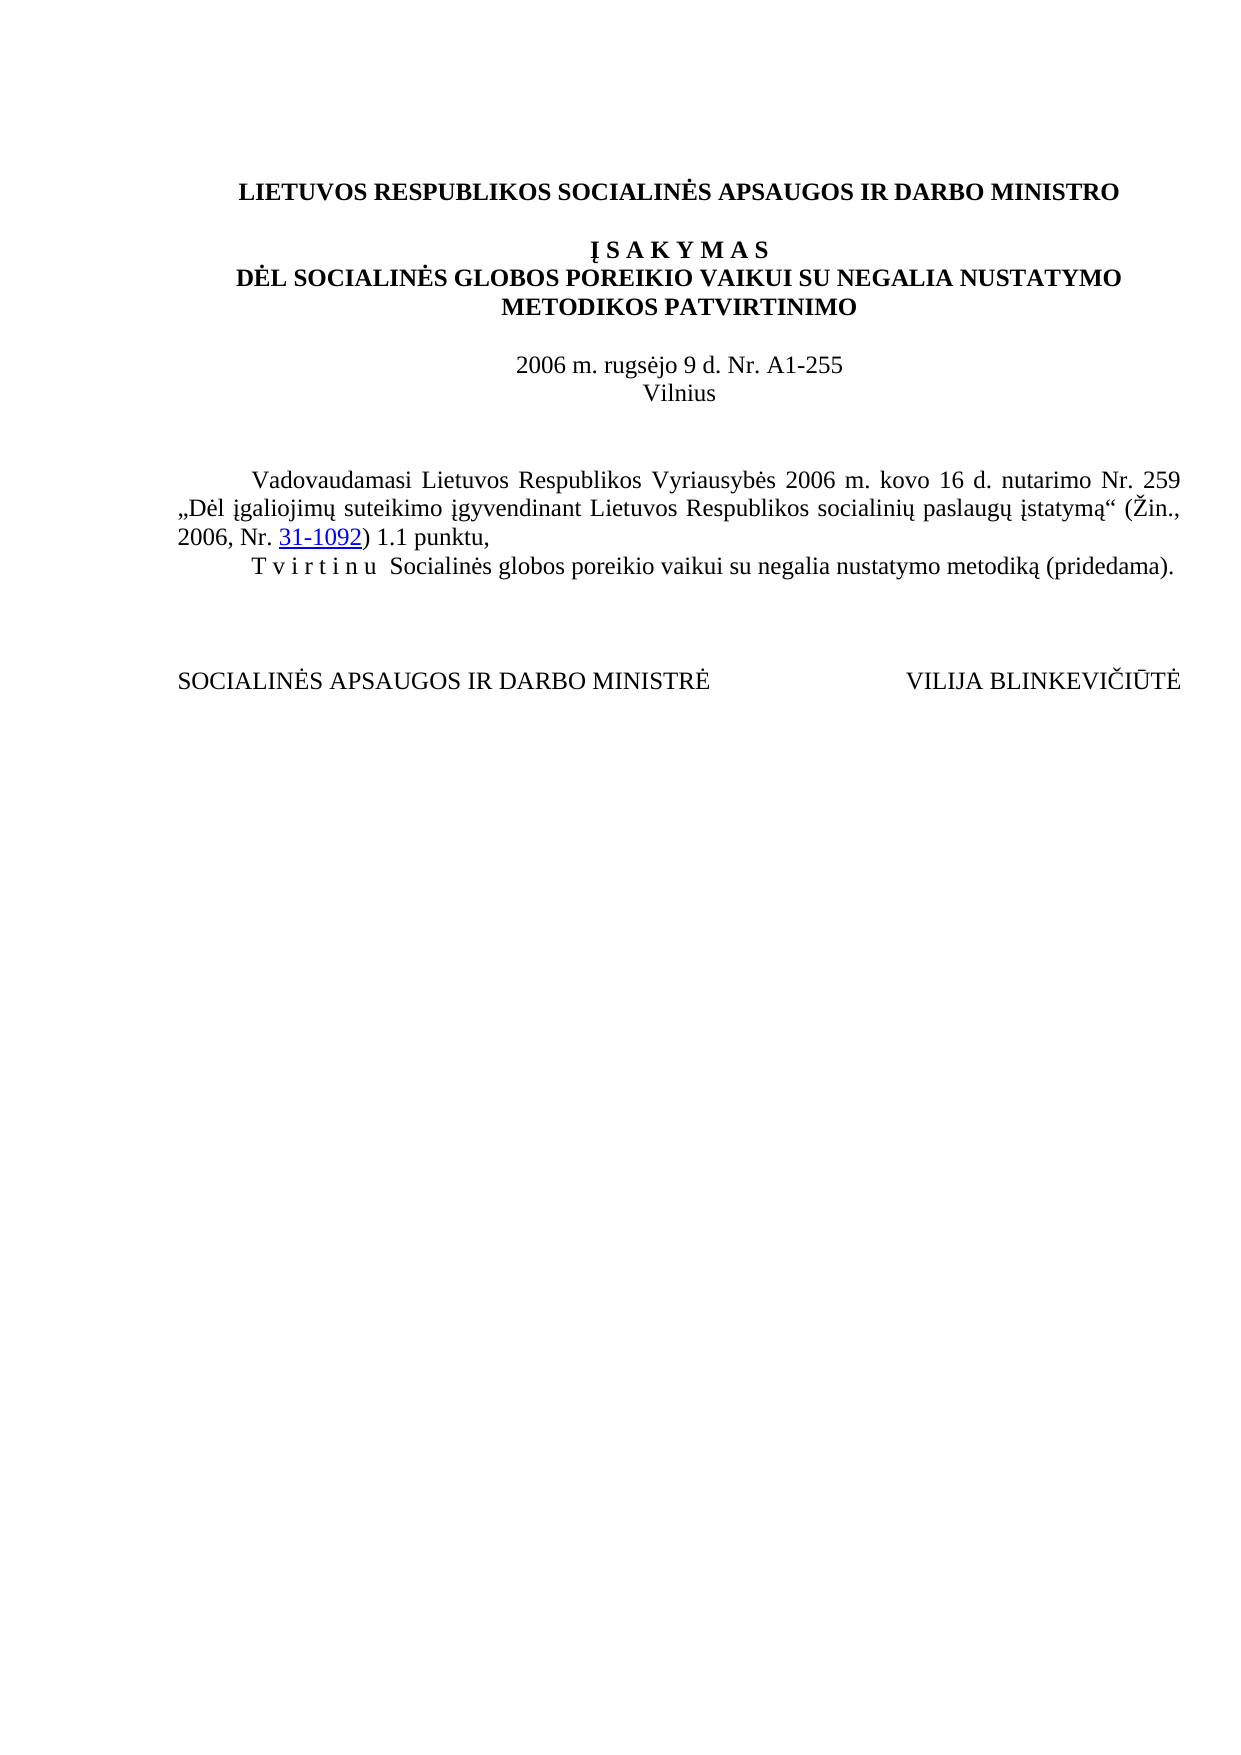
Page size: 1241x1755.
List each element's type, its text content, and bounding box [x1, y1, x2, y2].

text DĖL SOCIALINĖS GLOBOS POREIKIO VAIKUI SU NEGALIA NUSTATYMO METODIKOS PATVIRTINIMO [177, 263, 1181, 321]
text SOCIALINĖS APSAUGOS IR DARBO MINISTRĖ VILIJA BLINKEVIČIŪTĖ [177, 666, 1181, 695]
text Į S A K Y M A S [177, 235, 1181, 263]
text LIETUVOS RESPUBLIKOS SOCIALINĖS APSAUGOS IR DARBO MINISTRO [177, 177, 1181, 206]
text Vilnius [177, 378, 1181, 407]
text Vadovaudamasi Lietuvos Respublikos Vyriausybės 2006 m. kovo 16 d. nutarimo Nr. 259 „Dėl įgaliojimų suteikimo įgyvendinant Lietuvos Respublikos socialinių paslaugų įstatymą“ (Žin., 2006, Nr. 31-1092) 1.1 punktu, [177, 465, 1181, 551]
text 2006 m. rugsėjo 9 d. Nr. A1-255 [177, 350, 1181, 378]
text Tvirtinu Socialinės globos poreikio vaikui su negalia nustatymo metodiką (pridedama). [177, 551, 1181, 580]
